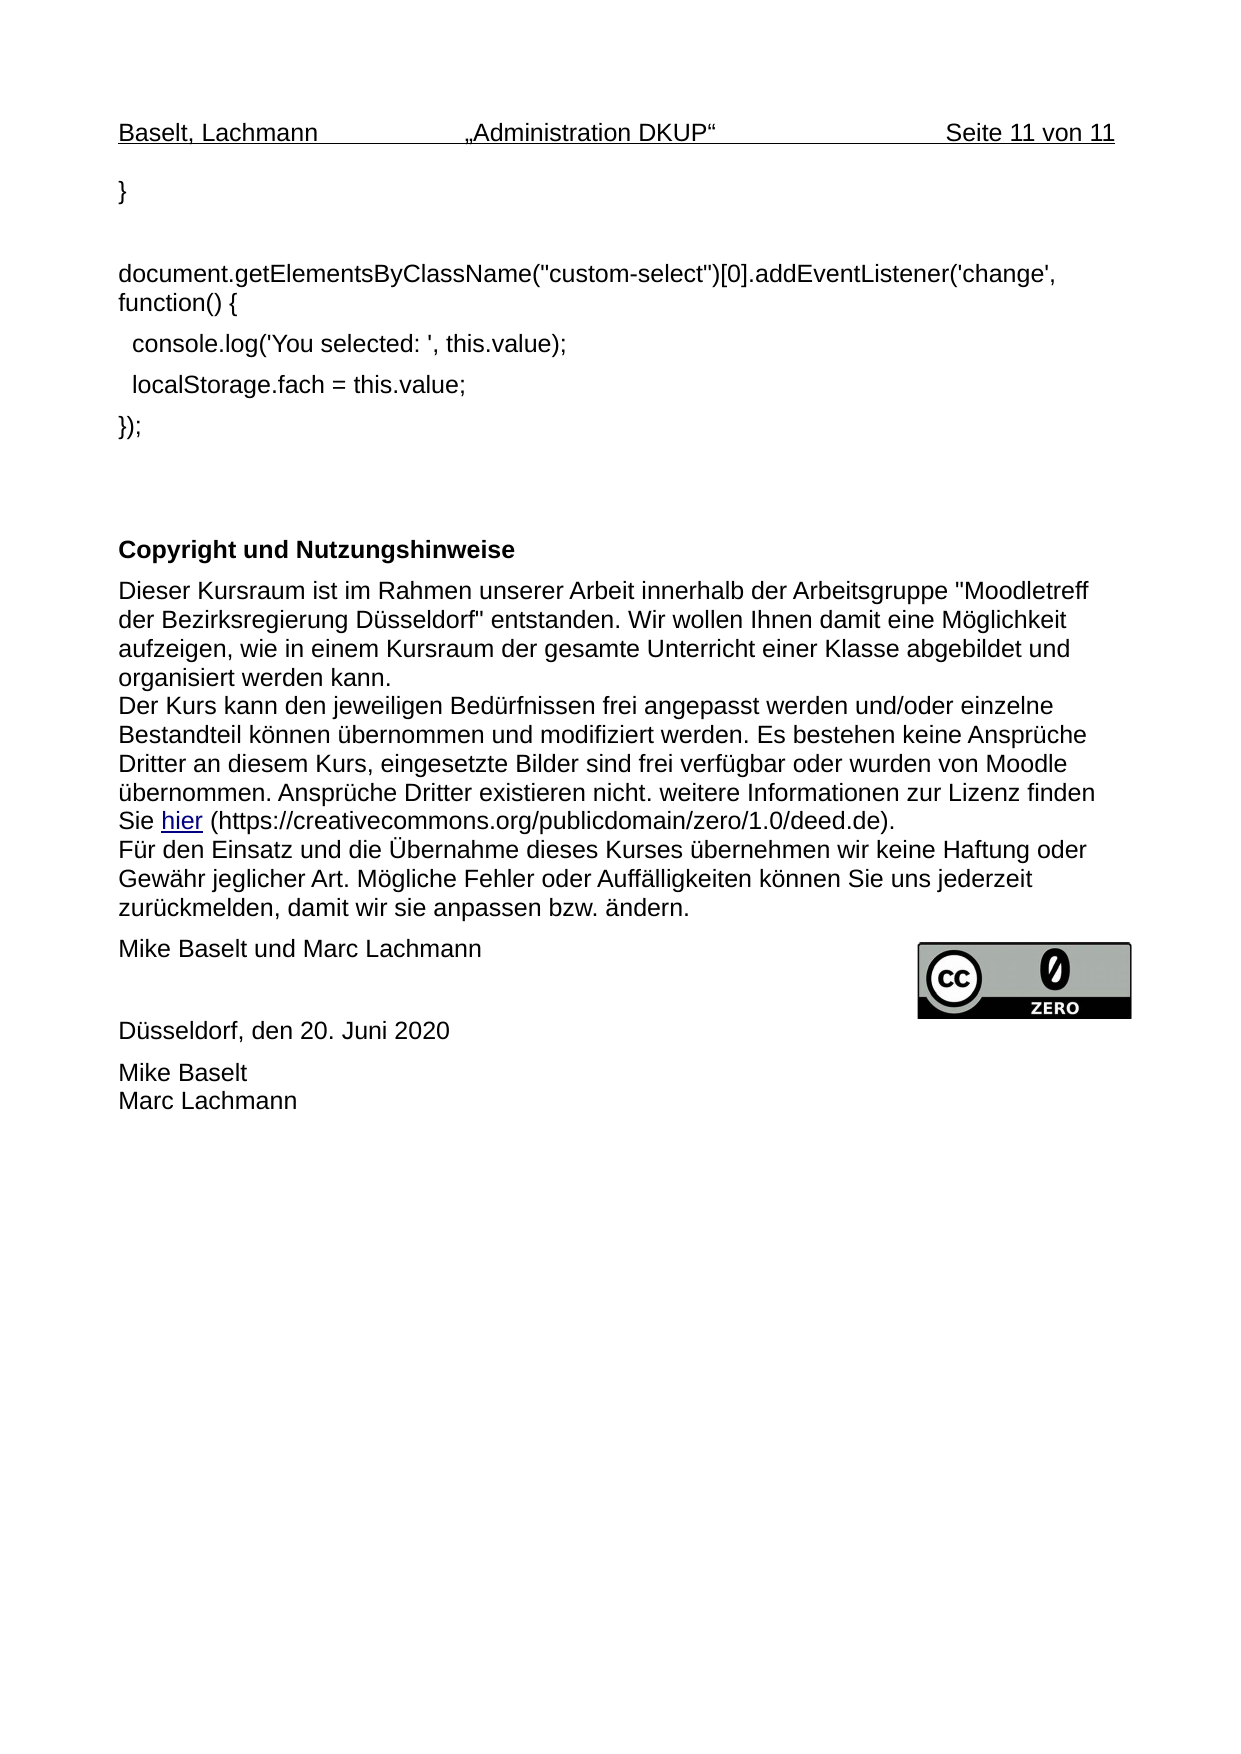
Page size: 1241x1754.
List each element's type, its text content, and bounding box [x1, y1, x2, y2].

text }); [118, 411, 1122, 440]
text Düsseldorf, den 20. Juni 2020 [118, 1016, 1122, 1045]
text console.log('You selected: ', this.value); [118, 329, 1122, 358]
text Mike Baselt und Marc Lachmann [118, 934, 1122, 963]
text localStorage.fach = this.value; [118, 370, 1122, 399]
text Dieser Kursraum ist im Rahmen unserer Arbeit innerhalb der Arbeitsgruppe "Moodletreff der Bezirksregierung Düsseldorf" entstanden. Wir wollen Ihnen damit eine Möglichkeit aufzeigen, wie in einem Kursraum der gesamte Unterricht einer Klasse abgebildet und organisiert werden kann. Der Kurs kann den jeweiligen Bedürfnissen frei angepasst werden und/oder einzelne Bestandteil können übernommen und modifiziert werden. Es bestehen keine Ansprüche Dritter an diesem Kurs, eingesetzte Bilder sind frei verfügbar oder wurden von Moodle übernommen. Ansprüche Dritter existieren nicht. weitere Informationen zur Lizenz finden Sie hier (https://creativecommons.org/publicdomain/zero/1.0/deed.de). Für den Einsatz und die Übernahme dieses Kurses übernehmen wir keine Haftung oder Gewähr jeglicher Art. Mögliche Fehler oder Auffälligkeiten können Sie uns jederzeit zurückmelden, damit wir sie anpassen bzw. ändern. [118, 576, 1122, 921]
text Mike Baselt Marc Lachmann [118, 1058, 1122, 1115]
picture [917, 942, 1132, 1019]
text Copyright und Nutzungshinweise [118, 535, 1122, 564]
text document.getElementsByClassName("custom-select")[0].addEventListener('change', function() { [118, 259, 1122, 316]
text } [118, 176, 1122, 205]
